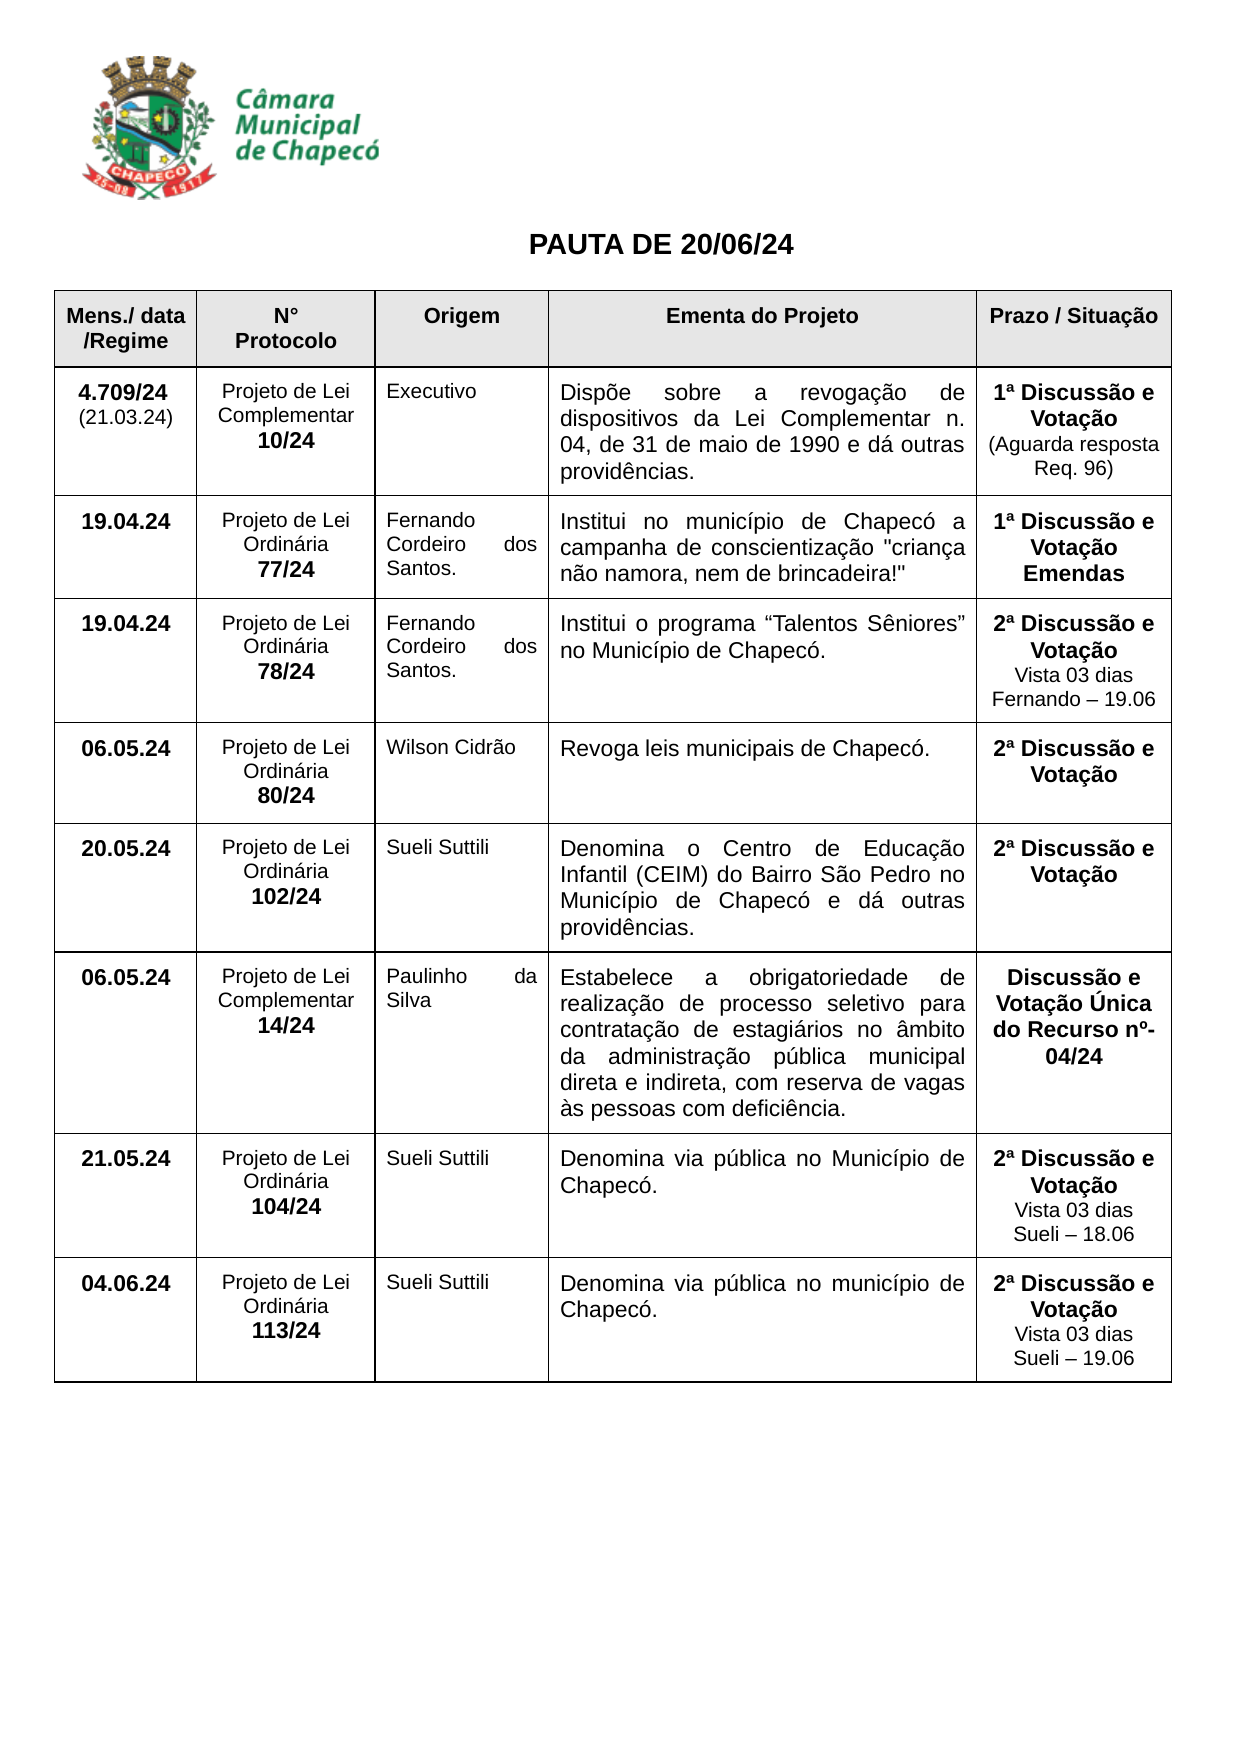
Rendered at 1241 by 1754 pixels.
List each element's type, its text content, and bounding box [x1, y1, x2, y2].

table_cell Projeto de Lei Ordinária 78/24 [197, 599, 374, 722]
table_header Mens./ data /Regime [55, 291, 196, 366]
table_cell Denomina via pública no município de Chapecó. [549, 1258, 976, 1381]
table_cell Fernando Cordeiro dos Santos. [376, 496, 548, 598]
table_cell 1ª Discussão e Votação (Aguarda resposta Req. 96) [977, 368, 1171, 495]
table_cell 2ª Discussão e Votação Vista 03 dias Fernando – 19.06 [977, 599, 1171, 722]
table_cell 06.05.24 [55, 723, 196, 822]
table_cell 19.04.24 [55, 496, 196, 598]
table_cell Wilson Cidrão [376, 723, 548, 822]
table_cell Sueli Suttili [376, 1134, 548, 1257]
table_cell 19.04.24 [55, 599, 196, 722]
table_cell 20.05.24 [55, 824, 196, 951]
table_cell Projeto de Lei Complementar 10/24 [197, 368, 374, 495]
table_cell Discussão e Votação Única do Recurso nº- 04/24 [977, 953, 1171, 1133]
table_cell 2ª Discussão e Votação Vista 03 dias Sueli – 19.06 [977, 1258, 1171, 1381]
table_cell 2ª Discussão e Votação [977, 824, 1171, 951]
table_cell Paulinho da Silva [376, 953, 548, 1133]
table_cell Denomina via pública no Município de Chapecó. [549, 1134, 976, 1257]
table_cell Fernando Cordeiro dos Santos. [376, 599, 548, 722]
table_cell Dispõe sobre a revogação de dispositivos da Lei Complementar n. 04, de 31 de maio de 1990 e dá outras providências. [549, 368, 976, 495]
table_cell Denomina o Centro de Educação Infantil (CEIM) do Bairro São Pedro no Município de Chapecó e dá outras providências. [549, 824, 976, 951]
table_cell Projeto de Lei Ordinária 77/24 [197, 496, 374, 598]
table_cell Executivo [376, 368, 548, 495]
table_cell Projeto de Lei Ordinária 80/24 [197, 723, 374, 822]
table_cell Projeto de Lei Ordinária 104/24 [197, 1134, 374, 1257]
table_cell Projeto de Lei Ordinária 102/24 [197, 824, 374, 951]
table_cell 4.709/24 (21.03.24) [55, 368, 196, 495]
table_cell Estabelece a obrigatoriedade de realização de processo seletivo para contratação de estagiários no âmbito da administração pública municipal direta e indireta, com reserva de vagas às pessoas com deficiência. [549, 953, 976, 1133]
table_header Origem [376, 291, 548, 366]
subtitle PAUTA DE 20/06/24 [178, 227, 1145, 261]
table_header Ementa do Projeto [549, 291, 976, 366]
picture [81, 56, 379, 200]
table_cell Projeto de Lei Ordinária 113/24 [197, 1258, 374, 1381]
table_cell Institui o programa “Talentos Sêniores” no Município de Chapecó. [549, 599, 976, 722]
table_header N° Protocolo [197, 291, 374, 366]
table_cell 04.06.24 [55, 1258, 196, 1381]
table_cell Revoga leis municipais de Chapecó. [549, 723, 976, 822]
table_cell 21.05.24 [55, 1134, 196, 1257]
table_cell 06.05.24 [55, 953, 196, 1133]
table_cell Sueli Suttili [376, 824, 548, 951]
table_header Prazo / Situação [977, 291, 1171, 366]
table_cell 2ª Discussão e Votação [977, 723, 1171, 822]
table_cell Sueli Suttili [376, 1258, 548, 1381]
table_cell Projeto de Lei Complementar 14/24 [197, 953, 374, 1133]
table_cell 2ª Discussão e Votação Vista 03 dias Sueli – 18.06 [977, 1134, 1171, 1257]
table_cell Institui no município de Chapecó a campanha de conscientização "criança não namora, nem de brincadeira!" [549, 496, 976, 598]
table_cell 1ª Discussão e Votação Emendas [977, 496, 1171, 598]
